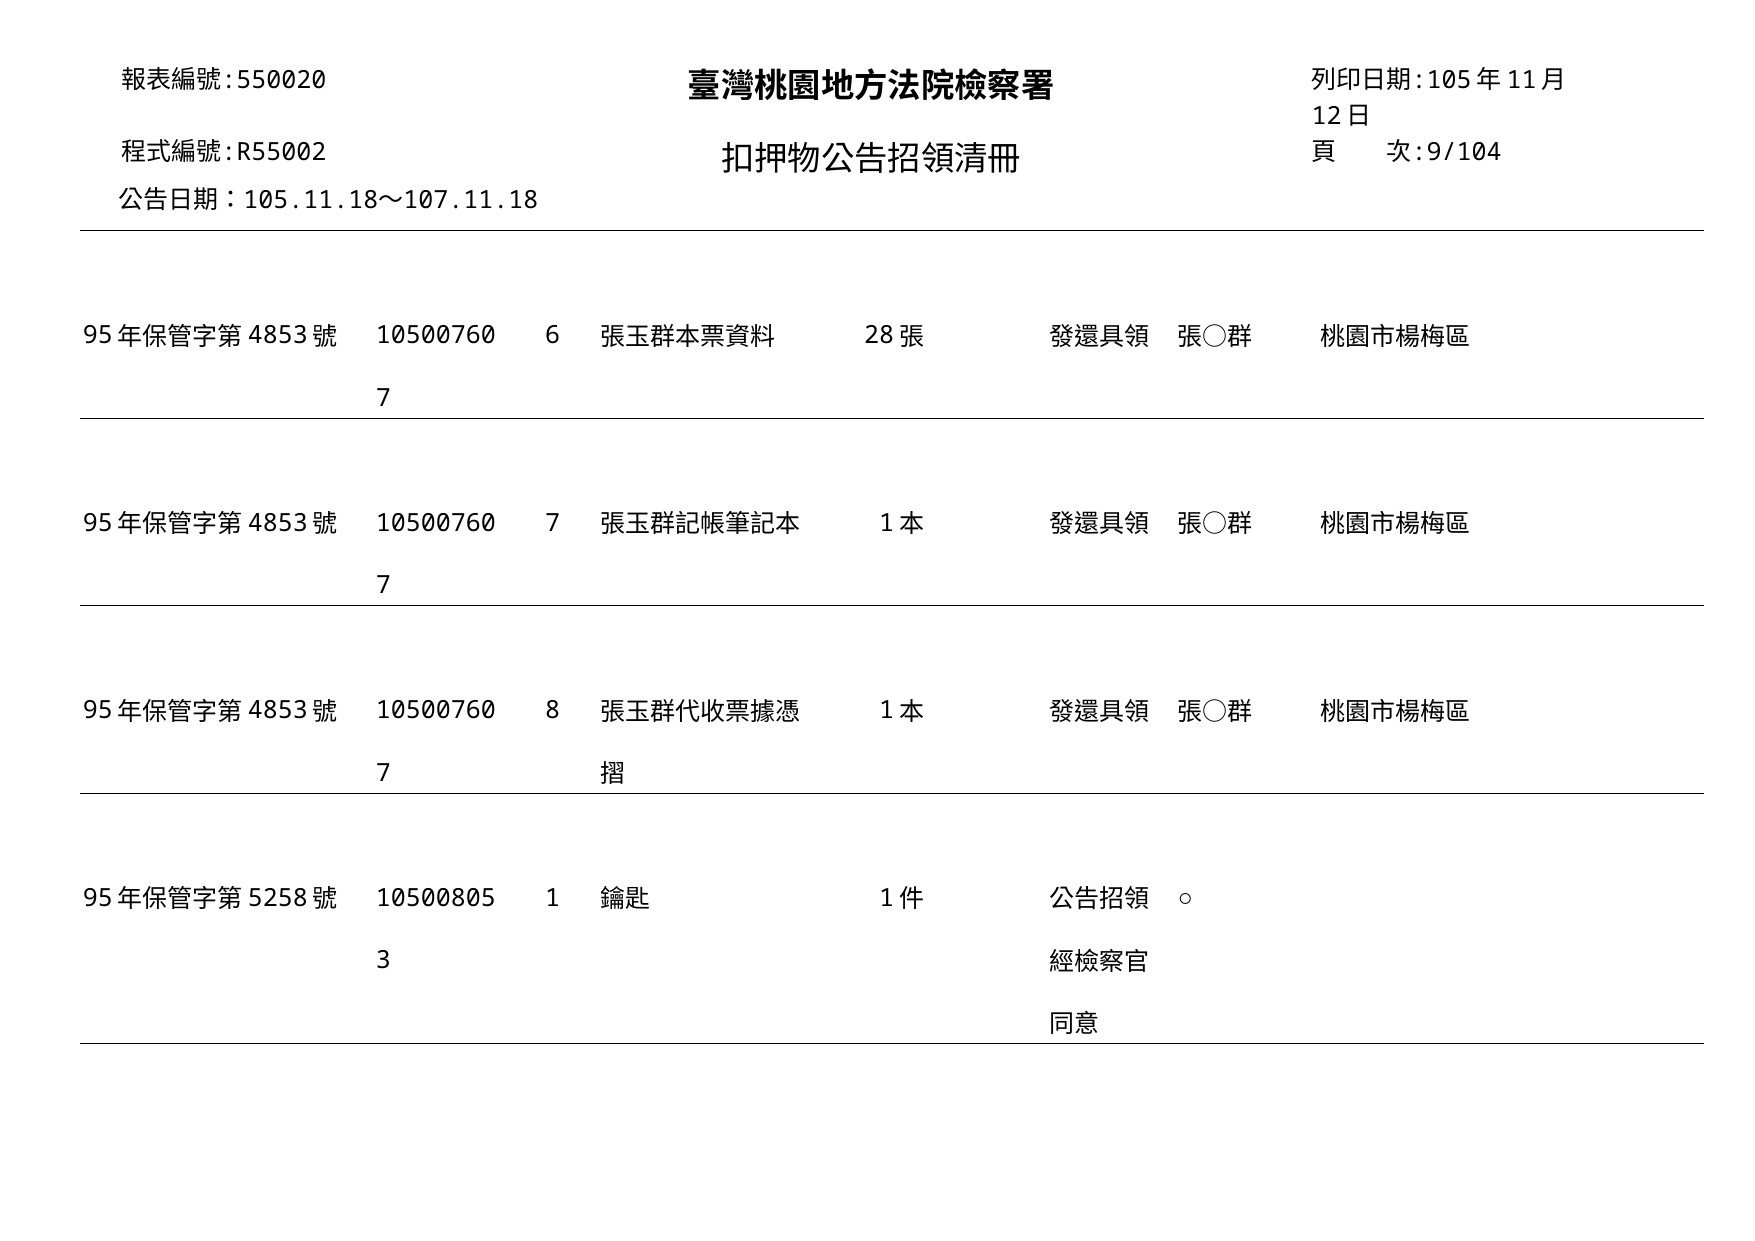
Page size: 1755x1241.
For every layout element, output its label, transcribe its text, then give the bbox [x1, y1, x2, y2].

table_cell 公告招領經檢察官同意 [1046, 794, 1175, 1042]
table_cell 鑰匙 [597, 794, 807, 1042]
table_cell 7 [507, 419, 597, 605]
table_cell 1本 [808, 606, 927, 792]
table_cell 桃園市楊梅區 [1317, 231, 1575, 417]
table_cell [1575, 606, 1704, 792]
table_cell 張○群 [1175, 606, 1317, 792]
table_cell 發還具領 [1046, 419, 1175, 605]
table_cell [1317, 794, 1575, 1042]
table_cell 105007607 [373, 419, 507, 605]
table_cell 桃園市楊梅區 [1317, 606, 1575, 792]
table_cell [1575, 231, 1704, 417]
table_cell 1 [507, 794, 597, 1042]
table_cell 1件 [808, 794, 927, 1042]
table_cell 張○群 [1175, 419, 1317, 605]
table_cell 發還具領 [1046, 606, 1175, 792]
table_cell 95年保管字第5258號 [80, 794, 373, 1042]
table_cell 張玉群代收票據憑摺 [597, 606, 807, 792]
table_cell 8 [507, 606, 597, 792]
table_cell 發還具領 [1046, 231, 1175, 417]
table_cell [927, 606, 1046, 792]
table_cell [927, 231, 1046, 417]
table_cell [1575, 794, 1704, 1042]
table_cell 張玉群記帳筆記本 [597, 419, 807, 605]
table_cell 95年保管字第4853號 [80, 419, 373, 605]
table_cell 105008053 [373, 794, 507, 1042]
table_cell 1本 [808, 419, 927, 605]
table_cell 95年保管字第4853號 [80, 606, 373, 792]
table_cell 28張 [808, 231, 927, 417]
table_cell 桃園市楊梅區 [1317, 419, 1575, 605]
table_cell [1575, 419, 1704, 605]
table_cell ○ [1175, 794, 1317, 1042]
table_cell [927, 419, 1046, 605]
table_cell 95年保管字第4853號 [80, 231, 373, 417]
table_cell [927, 794, 1046, 1042]
table_cell 105007607 [373, 231, 507, 417]
table_cell 張玉群本票資料 [597, 231, 807, 417]
table_cell 105007607 [373, 606, 507, 792]
table_cell 張○群 [1175, 231, 1317, 417]
table_cell 6 [507, 231, 597, 417]
